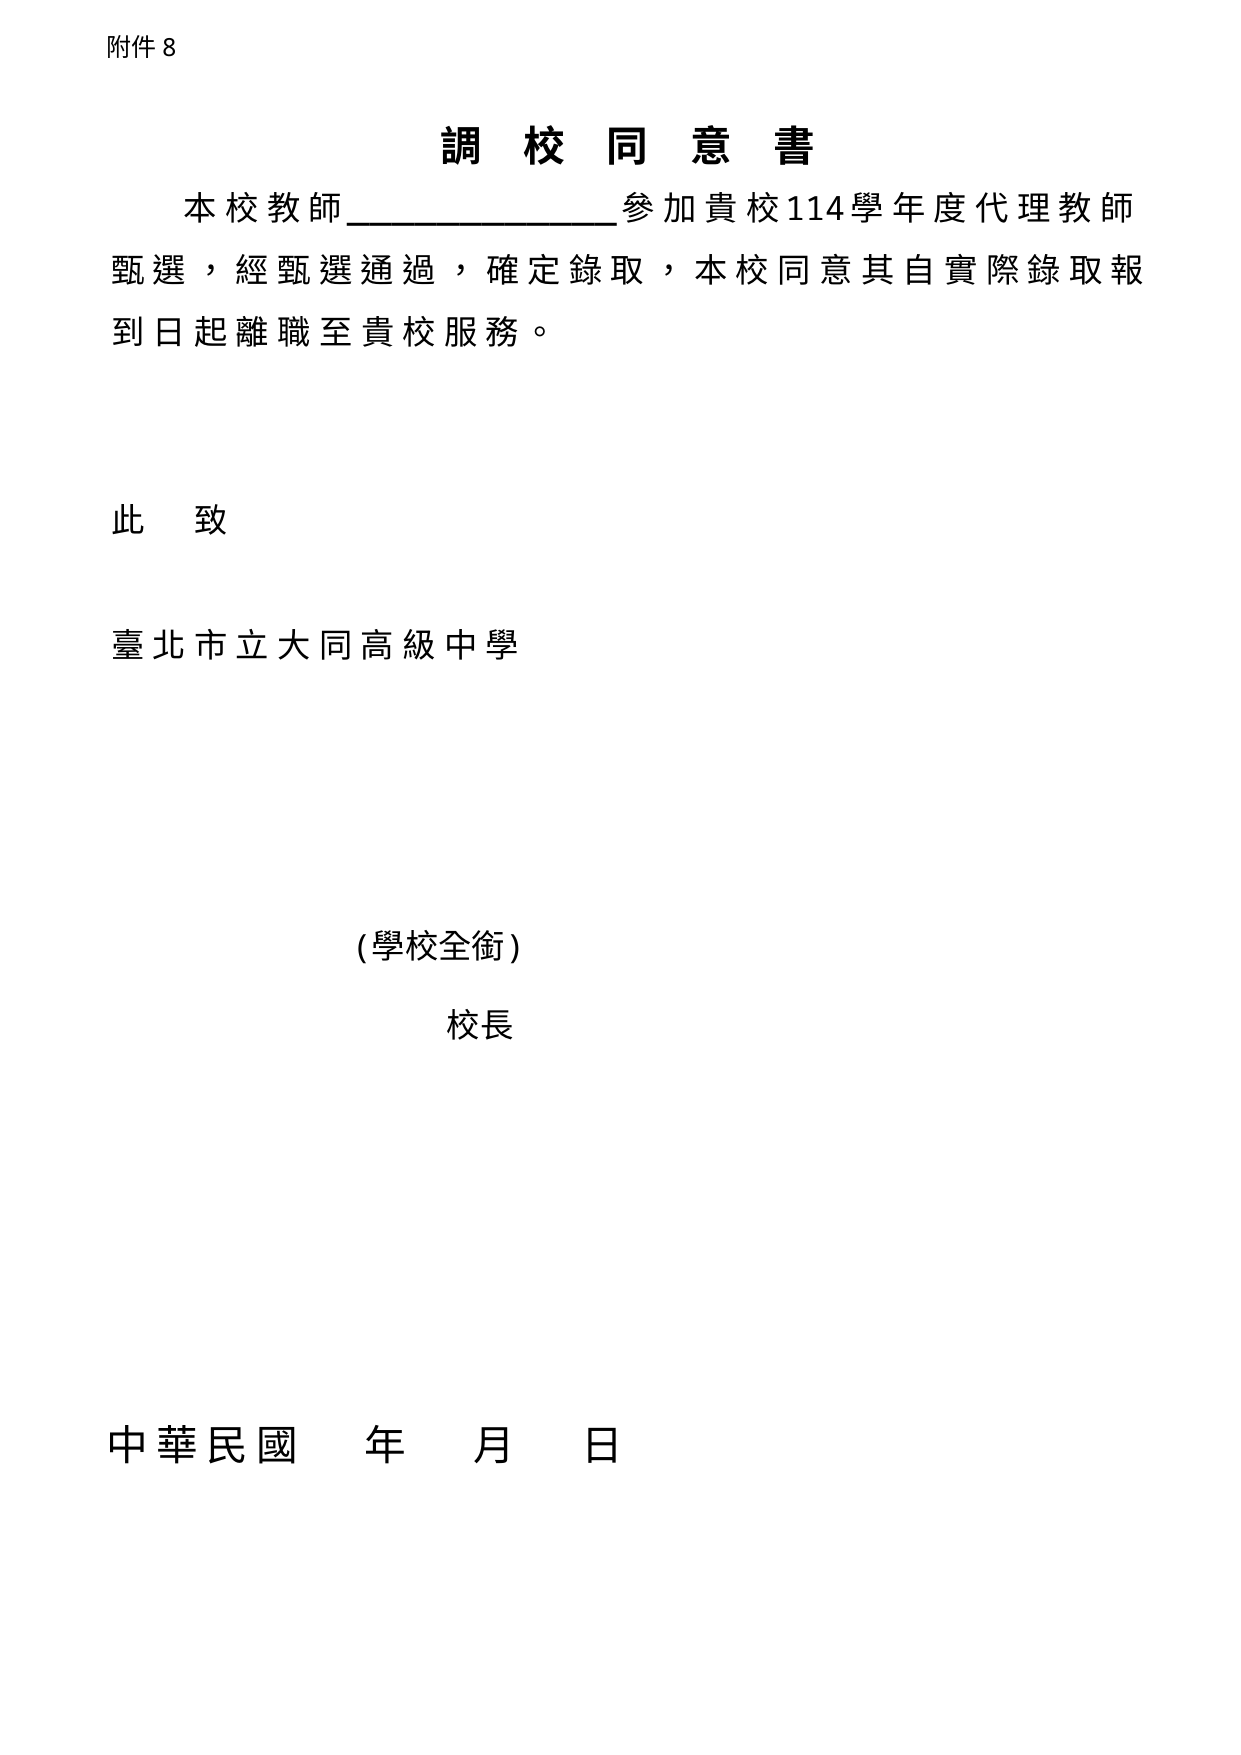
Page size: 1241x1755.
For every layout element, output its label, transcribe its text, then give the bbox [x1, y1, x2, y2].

text 臺北市立大同高級中學 [107, 601, 1148, 664]
text 調 校 同 意 書 [107, 101, 1148, 164]
text 附件8 [107, 27, 1148, 64]
text 此 致 [107, 476, 1148, 539]
text (學校全銜) [107, 914, 1148, 970]
text 中華民國 年 月 日 [107, 1412, 1148, 1472]
text 校長 [107, 999, 1148, 1047]
text 本校教師____________參加貴校114學年度代理教師甄選，經甄選通過，確定錄取，本校同意其自實際錄取報到日起離職至貴校服務。 [107, 164, 1148, 351]
